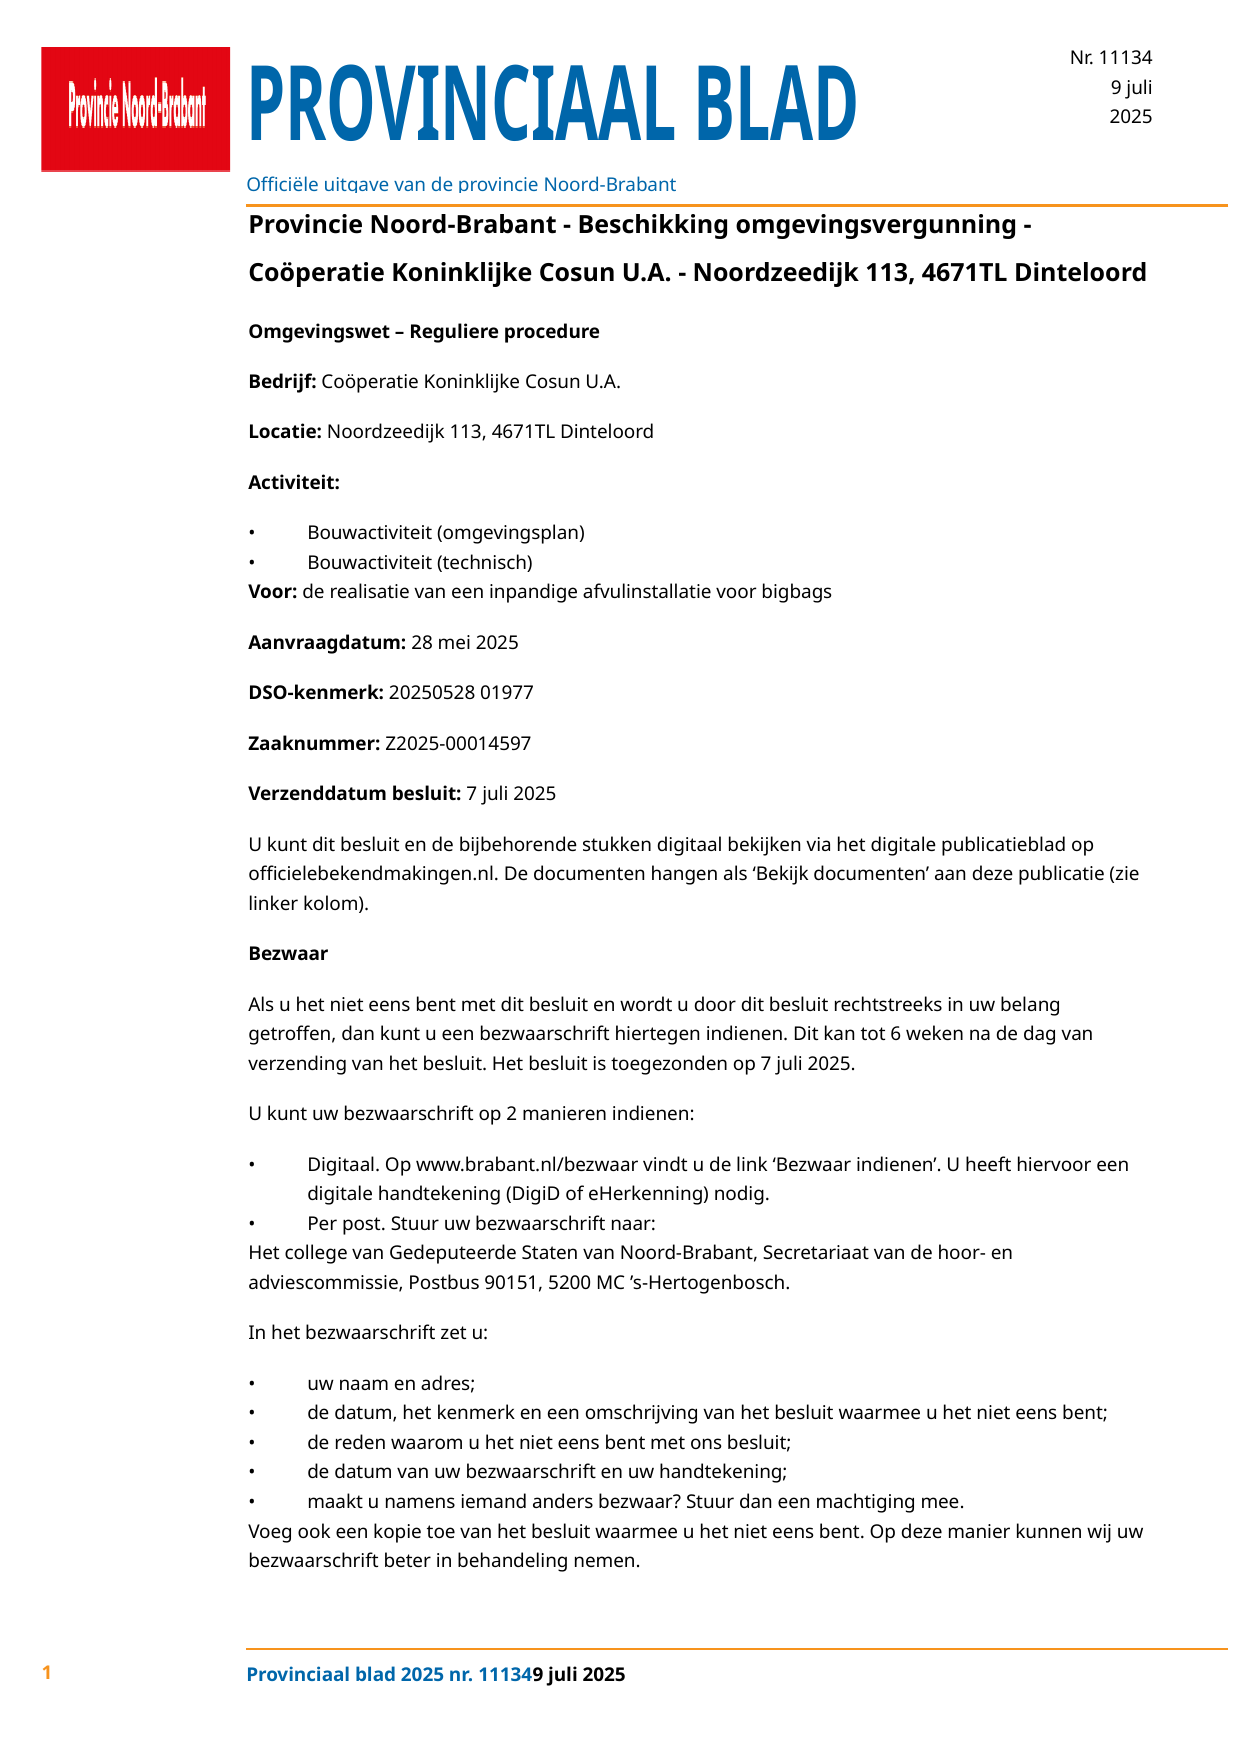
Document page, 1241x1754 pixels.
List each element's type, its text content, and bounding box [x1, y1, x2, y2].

text Bezwaar [248, 940, 1152, 966]
text Als u het niet eens bent met dit besluit en wordt u door dit besluit rechtstreeks in uw belang getroffen, dan kunt u een bezwaarschrift hiertegen indienen. Dit kan tot 6 weken na de dag van verzending van het besluit. Het besluit is toegezonden op 7 juli 2025. [248, 991, 1152, 1076]
text U kunt dit besluit en de bijbehorende stukken digitaal bekijken via het digitale publicatieblad op officielebekendmakingen.nl. De documenten hangen als ‘Bekijk documenten’ aan deze publicatie (zie linker kolom). [248, 831, 1152, 916]
list uw naam en adres; [248, 1370, 1152, 1396]
picture [41, 47, 231, 172]
text Bedrijf: Coöperatie Koninklijke Cosun U.A. [248, 368, 1152, 394]
list maakt u namens iemand anders bezwaar? Stuur dan een machtiging mee. [248, 1488, 1152, 1514]
text DSO-kenmerk: 20250528 01977 [248, 679, 1152, 705]
list Digitaal. Op www.brabant.nl/bezwaar vindt u de link ‘Bezwaar indienen’. U heeft hiervoor een digitale handtekening (DigiD of eHerkenning) nodig. [248, 1151, 1152, 1206]
text Het college van Gedeputeerde Staten van Noord-Brabant, Secretariaat van de hoor- en adviescommissie, Postbus 90151, 5200 MC ’s‑Hertogenbosch. [248, 1239, 1152, 1295]
text Activiteit: [248, 469, 1152, 495]
text Provincie Noord-Brabant - Beschikking omgevingsvergunning - Coöperatie Koninklijke Cosun U.A. - Noordzeedijk 113, 4671TL Dinteloord [248, 207, 1152, 288]
text Aanvraagdatum: 28 mei 2025 [248, 629, 1152, 655]
list de reden waarom u het niet eens bent met ons besluit; [248, 1429, 1152, 1455]
text Voor: de realisatie van een inpandige afvulinstallatie voor bigbags [248, 579, 1152, 604]
list de datum, het kenmerk en een omschrijving van het besluit waarmee u het niet eens bent; [248, 1399, 1152, 1425]
list de datum van uw bezwaarschrift en uw handtekening; [248, 1459, 1152, 1484]
text Voeg ook een kopie toe van het besluit waarmee u het niet eens bent. Op deze manier kunnen wij uw bezwaarschrift beter in behandeling nemen. [248, 1518, 1152, 1573]
text In het bezwaarschrift zet u: [248, 1319, 1152, 1345]
text Verzenddatum besluit: 7 juli 2025 [248, 780, 1152, 806]
text U kunt uw bezwaarschrift op 2 manieren indienen: [248, 1100, 1152, 1126]
text Locatie: Noordzeedijk 113, 4671TL Dinteloord [248, 419, 1152, 444]
text Omgevingswet – Reguliere procedure [248, 318, 1152, 344]
list Bouwactiviteit (technisch) [248, 549, 1152, 575]
list Per post. Stuur uw bezwaarschrift naar: [248, 1210, 1152, 1236]
text Zaaknummer: Z2025-00014597 [248, 730, 1152, 756]
list Bouwactiviteit (omgevingsplan) [248, 519, 1152, 545]
